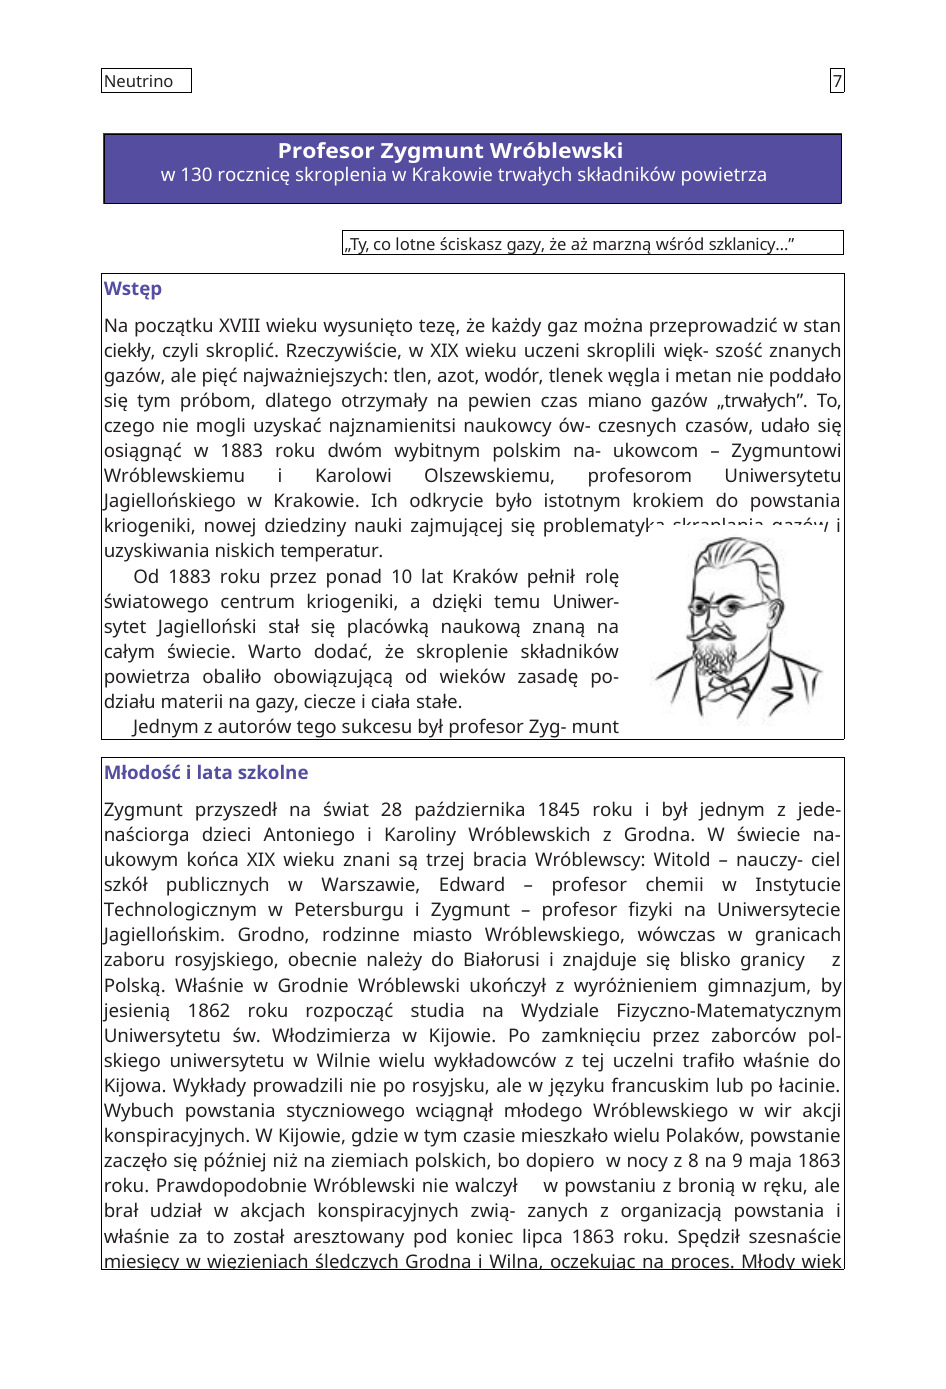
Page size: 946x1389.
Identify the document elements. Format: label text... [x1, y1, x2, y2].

text Od 1883 roku przez ponad 10 lat Kraków pełnił rolę światowego centrum kriogeniki, a dzięki temu Uniwer- sytet Jagielloński stał się placówką naukową znaną na całym świecie. Warto dodać, że skroplenie składników powietrza obaliło obowiązującą od wieków zasadę po- działu materii na gazy, ciecze i ciała stałe. [103, 563, 619, 714]
text Jednym z autorów tego sukcesu był profesor Zyg- munt Wróblewski, którego sylwetkę chcemy przedsta- wić w niniejszym artykule. [103, 714, 619, 739]
text Zygmunt przyszedł na świat 28 października 1845 roku i był jednym z jede- naściorga dzieci Antoniego i Karoliny Wróblewskich z Grodna. W świecie na- ukowym końca XIX wieku znani są trzej bracia Wróblewscy: Witold – nauczy- ciel szkół publicznych w Warszawie, Edward – profesor chemii w Instytucie Technologicznym w Petersburgu i Zygmunt – profesor fizyki na Uniwersytecie Jagiellońskim. Grodno, rodzinne miasto Wróblewskiego, wówczas w granicach zaboru rosyjskiego, obecnie należy do Białorusi i znajduje się blisko granicy z Polską. Właśnie w Grodnie Wróblewski ukończył z wyróżnieniem gimnazjum, by jesienią 1862 roku rozpocząć studia na Wydziale Fizyczno-Matematycznym Uniwersytetu św. Włodzimierza w Kijowie. Po zamknięciu przez zaborców pol- skiego uniwersytetu w Wilnie wielu wykładowców z tej uczelni trafiło właśnie do Kijowa. Wykłady prowadzili nie po rosyjsku, ale w języku francuskim lub po łacinie. Wybuch powstania styczniowego wciągnął młodego Wróblewskiego w wir akcji konspiracyjnych. W Kijowie, gdzie w tym czasie mieszkało wielu Polaków, powstanie zaczęło się później niż na ziemiach polskich, bo dopiero w nocy z 8 na 9 maja 1863 roku. Prawdopodobnie Wróblewski nie walczył w powstaniu z bronią w ręku, ale brał udział w akcjach konspiracyjnych zwią- zanych z organizacją powstania i właśnie za to został aresztowany pod koniec lipca 1863 roku. Spędził szesnaście miesięcy w więzieniach śledczych Grodna i Wilna, oczekując na proces. Młody wiek uchronił go od kary śmierci, nie unik- nął jednak zesłania na Syberię. [103, 797, 842, 1268]
text Profesor Zygmunt Wróblewski [277, 138, 841, 163]
picture [649, 525, 825, 726]
text Wstęp [103, 275, 843, 301]
text Neutrino 22 [103, 70, 191, 92]
text 7 [833, 70, 843, 92]
text w 130 rocznicę skroplenia w Krakowie trwałych składników powietrza [161, 163, 841, 186]
text Na początku XVIII wieku wysunięto tezę, że każdy gaz można przeprowadzić w stan ciekły, czyli skroplić. Rzeczywiście, w XIX wieku uczeni skroplili więk- szość znanych gazów, ale pięć najważniejszych: tlen, azot, wodór, tlenek węgla i metan nie poddało się tym próbom, dlatego otrzymały na pewien czas miano gazów „trwałych”. To, czego nie mogli uzyskać najznamienitsi naukowcy ów- czesnych czasów, udało się osiągnąć w 1883 roku dwóm wybitnym polskim na- ukowcom – Zygmuntowi Wróblewskiemu i Karolowi Olszewskiemu, profesorom Uniwersytetu Jagiellońskiego w Krakowie. Ich odkrycie było istotnym krokiem do powstania kriogeniki, nowej dziedziny nauki zajmującej się problematyką skraplania gazów i uzyskiwania niskich temperatur. [103, 312, 842, 563]
text Młodość i lata szkolne [103, 759, 844, 785]
text „Ty, co lotne ściskasz gazy, że aż marzną wśród szklanicy…” [344, 232, 843, 254]
